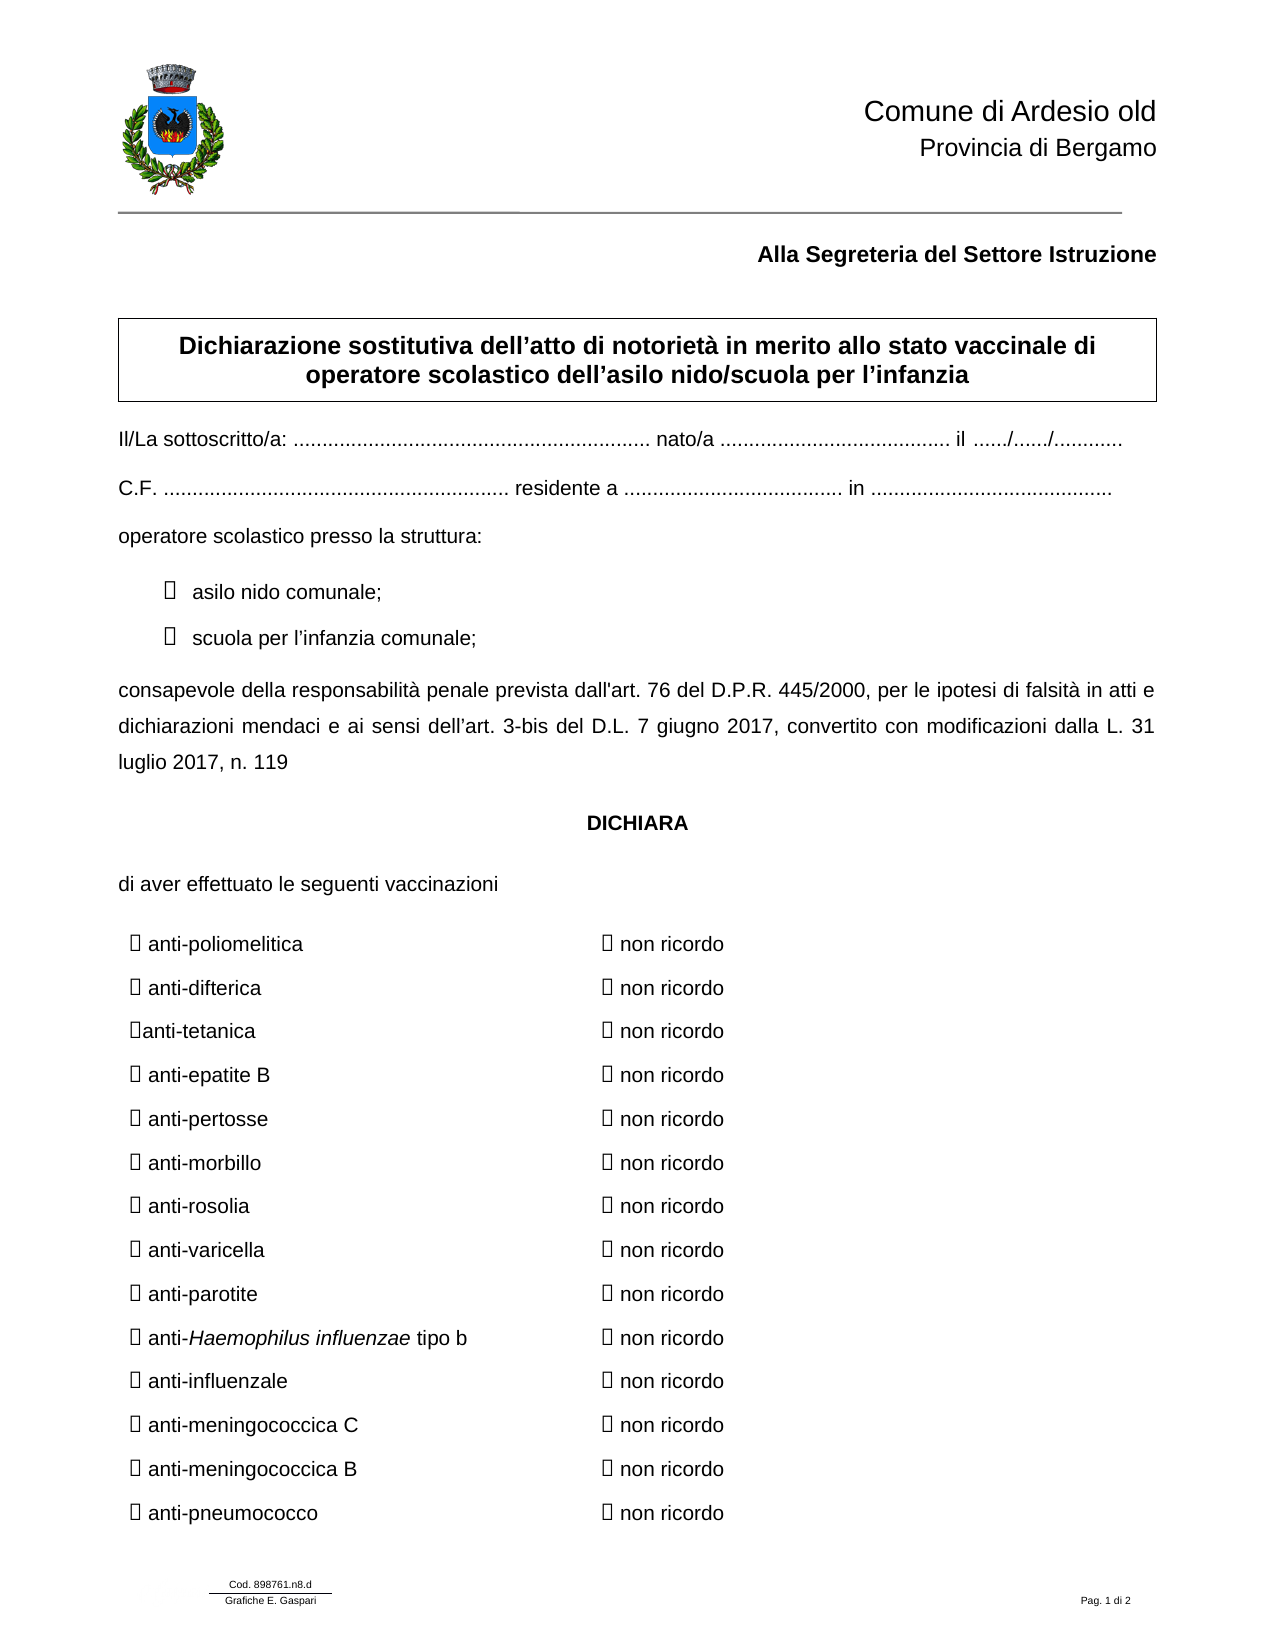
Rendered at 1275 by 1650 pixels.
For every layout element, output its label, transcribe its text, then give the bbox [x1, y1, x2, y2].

text  asilo nido comunale; [162, 572, 1157, 606]
table_cell  non ricordo [589, 1227, 1156, 1271]
table_cell  non ricordo [589, 1096, 1156, 1139]
table_cell  non ricordo [589, 1489, 1156, 1533]
text consapevole della responsabilità penale prevista dall'art. 76 del D.P.R. 445/2000, per le ipotesi di falsità in atti e dichiarazioni mendaci e ai sensi dell’art. 3-bis del D.L. 7 giugno 2017, convertito con modificazioni dalla L. 31 luglio 2017, n. 119 [118, 678, 1157, 774]
table_cell  anti-rosolia [117, 1183, 589, 1227]
text Comune di Ardesio old [224, 94, 1157, 128]
text C.F. ............................................................ residente a ...................................... in .......................................... [118, 475, 1157, 499]
table_cell  anti-varicella [117, 1227, 589, 1271]
text di aver effettuato le seguenti vaccinazioni [118, 872, 1157, 896]
table_cell  anti-epatite B [117, 1052, 589, 1096]
table_cell  non ricordo [589, 1446, 1156, 1489]
table_cell  anti-pertosse [117, 1096, 589, 1139]
table_cell  non ricordo [589, 1183, 1156, 1227]
text DICHIARA [118, 811, 1157, 835]
table_header  anti-poliomelitica [117, 921, 589, 964]
table_cell  non ricordo [589, 1052, 1156, 1096]
text  scuola per l’infanzia comunale; [162, 619, 1157, 653]
table_cell  anti-meningococcica C [117, 1402, 589, 1446]
table_cell  non ricordo [589, 964, 1156, 1008]
table_cell  non ricordo [589, 1314, 1156, 1358]
table_cell  anti-difterica [117, 964, 589, 1008]
table_cell  anti-pneumococco [117, 1489, 589, 1533]
table_cell  anti-influenzale [117, 1358, 589, 1402]
table_cell  anti-Haemophilus influenzae tipo b [117, 1314, 589, 1358]
table_header  non ricordo [589, 921, 1156, 964]
table_cell  non ricordo [589, 1358, 1156, 1402]
text Il/La sottoscritto/a: .............................................................. nato/a ........................................ il ....../....../............ [118, 427, 1157, 451]
table_cell  non ricordo [589, 1402, 1156, 1446]
table_cell  non ricordo [589, 1008, 1156, 1052]
table_cell  non ricordo [589, 1139, 1156, 1183]
table_cell  anti-parotite [117, 1271, 589, 1314]
picture [122, 64, 224, 195]
table_cell  anti-meningococcica B [117, 1446, 589, 1489]
text operatore scolastico presso la struttura: [118, 524, 1157, 548]
table_cell  non ricordo [589, 1271, 1156, 1314]
text Provincia di Bergamo [224, 133, 1157, 162]
table_cell anti-tetanica [117, 1008, 589, 1052]
text Alla Segreteria del Settore Istruzione [118, 241, 1157, 267]
table_header Dichiarazione sostitutiva dell’atto di notorietà in merito allo stato vaccinale di operatore scolastico dell’asilo nido/scuola per l’infanzia [119, 319, 1156, 401]
table_cell  anti-morbillo [117, 1139, 589, 1183]
